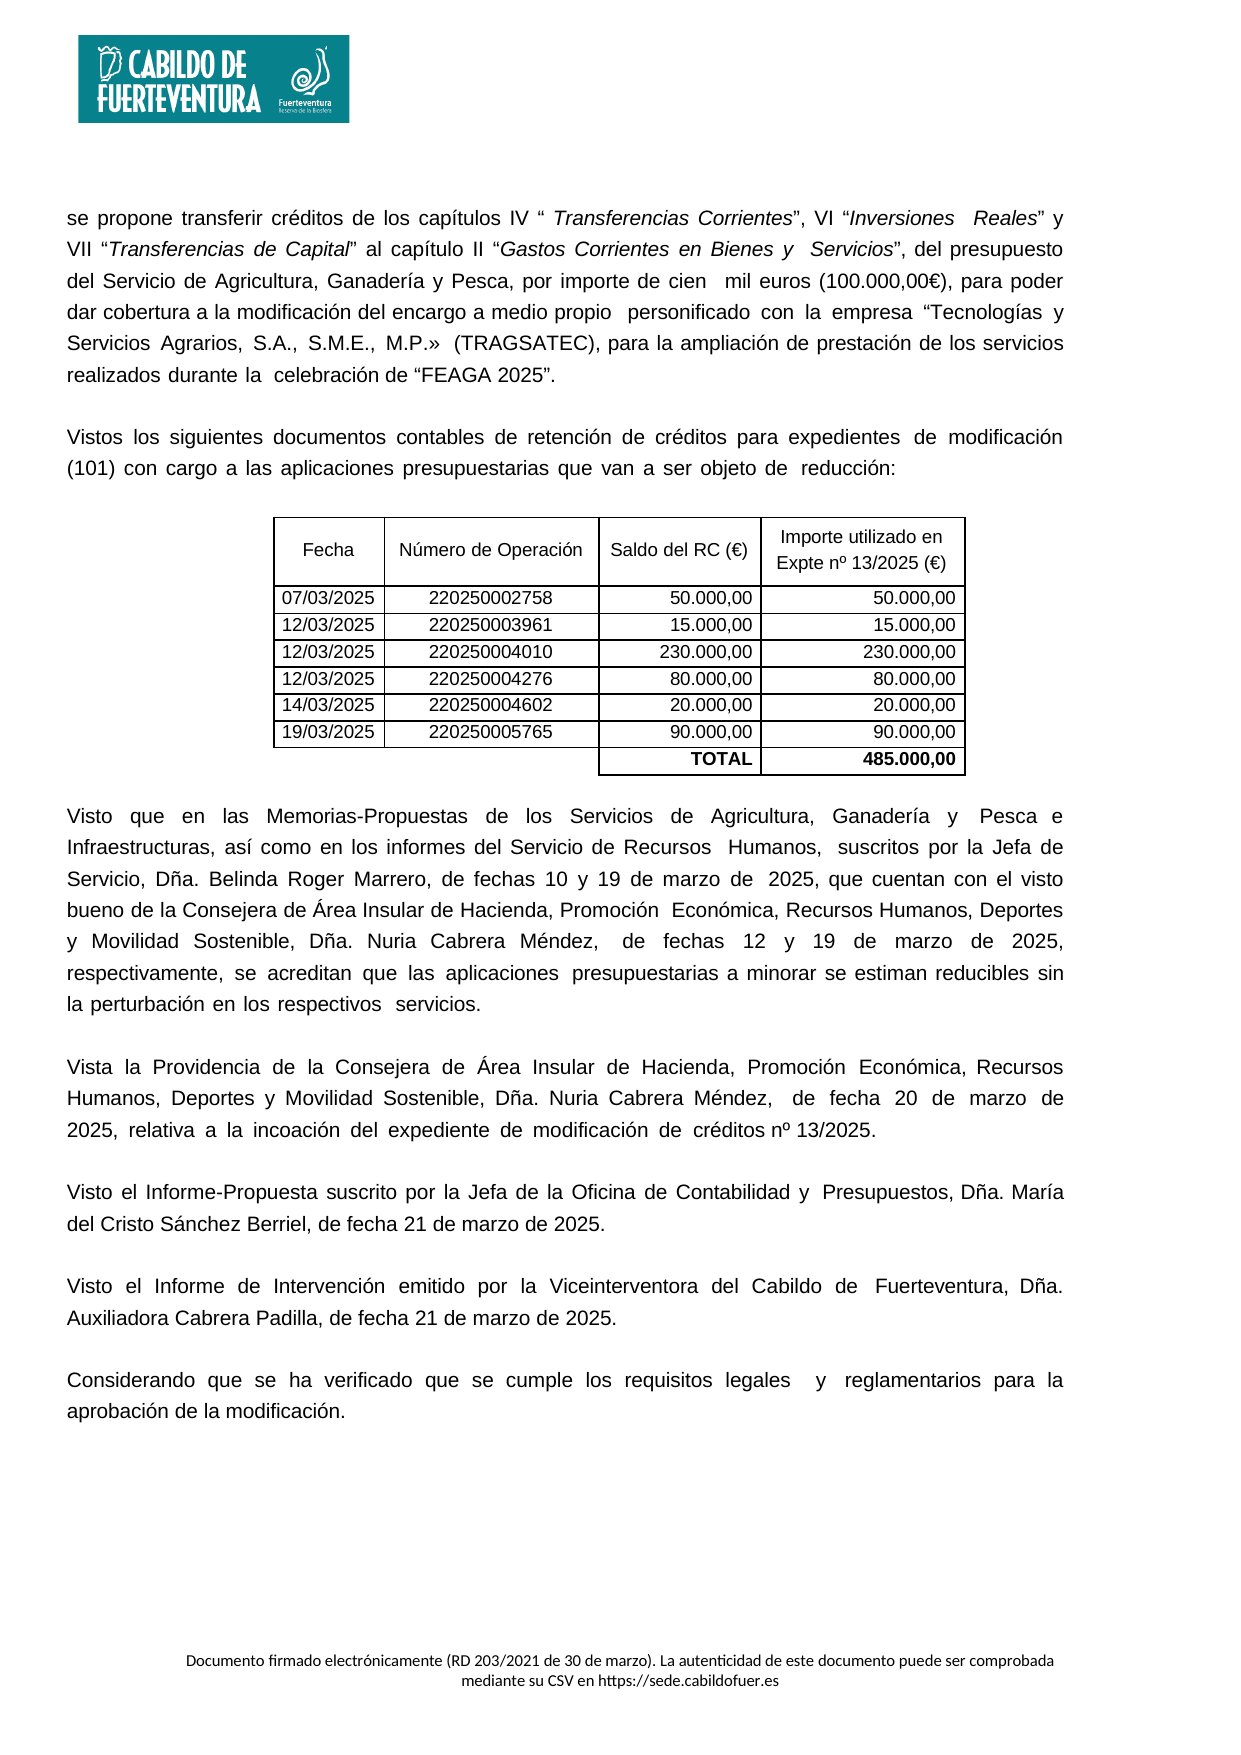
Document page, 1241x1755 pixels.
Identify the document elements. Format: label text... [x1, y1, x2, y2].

table_cell 50.000,00 [600, 587, 760, 612]
table_cell 80.000,00 [762, 668, 964, 693]
table_cell 230.000,00 [600, 641, 760, 666]
table_header Fecha [275, 518, 384, 585]
table_cell 220250004276 [385, 668, 598, 693]
table_cell 12/03/2025 [275, 668, 384, 693]
text Visto que en las Memorias-Propuestas de los Servicios de Agricultura, Ganadería y Pesca e Infraestructuras, así como en los informes del Servicio de Recursos Humanos, suscritos por la Jefa de Servicio, Dña. Belinda Roger Marrero, de fechas 10 y 19 de marzo de 2025, que cuentan con el visto bueno de la Consejera de Área Insular de Hacienda, Promoción Económica, Recursos Humanos, Deportes y Movilidad Sostenible, Dña. Nuria Cabrera Méndez, de fechas 12 y 19 de marzo de 2025, respectivamente, se acreditan que las aplicaciones presupuestarias a minorar se estiman reducibles sin la perturbación en los respectivos servicios. [67, 804, 1064, 1016]
table_cell 90.000,00 [600, 722, 760, 747]
table_cell 15.000,00 [762, 614, 964, 639]
table_cell 12/03/2025 [275, 641, 384, 666]
table_cell [274, 748, 598, 774]
table_cell 20.000,00 [762, 695, 964, 720]
text se propone transferir créditos de los capítulos IV “ Transferencias Corrientes”, VI “Inversiones Reales” y VII “Transferencias de Capital” al capítulo II “Gastos Corrientes en Bienes y Servicios”, del presupuesto del Servicio de Agricultura, Ganadería y Pesca, por importe de cien mil euros (100.000,00€), para poder dar cobertura a la modificación del encargo a medio propio personificado con la empresa “Tecnologías y Servicios Agrarios, S.A., S.M.E., M.P.» (TRAGSATEC), para la ampliación de prestación de los servicios realizados durante la celebración de “FEAGA 2025”. [67, 206, 1064, 387]
table_cell 230.000,00 [762, 641, 964, 666]
table_cell 220250004602 [385, 695, 598, 720]
table_cell 12/03/2025 [275, 614, 384, 639]
table_header Importe utilizado en Expte nº 13/2025 (€) [762, 518, 964, 585]
table_cell 90.000,00 [762, 722, 964, 747]
table_cell 15.000,00 [600, 614, 760, 639]
table_cell 220250002758 [385, 587, 598, 612]
table_cell TOTAL [600, 748, 760, 774]
table_cell 19/03/2025 [275, 722, 384, 747]
text Vista la Providencia de la Consejera de Área Insular de Hacienda, Promoción Económica, Recursos Humanos, Deportes y Movilidad Sostenible, Dña. Nuria Cabrera Méndez, de fecha 20 de marzo de 2025, relativa a la incoación del expediente de modificación de créditos nº 13/2025. [67, 1055, 1064, 1142]
table_header Número de Operación [385, 518, 598, 585]
table_cell 50.000,00 [762, 587, 964, 612]
table_cell 07/03/2025 [275, 587, 384, 612]
text Considerando que se ha verificado que se cumple los requisitos legales y reglamentarios para la aprobación de la modificación. [67, 1368, 1064, 1423]
table_cell 220250005765 [385, 722, 598, 747]
table_cell 220250003961 [385, 614, 598, 639]
table_cell 485.000,00 [762, 748, 964, 774]
table_header Saldo del RC (€) [600, 518, 760, 585]
table_cell 220250004010 [385, 641, 598, 666]
table_cell 20.000,00 [600, 695, 760, 720]
text Visto el Informe de Intervención emitido por la Viceinterventora del Cabildo de Fuerteventura, Dña. Auxiliadora Cabrera Padilla, de fecha 21 de marzo de 2025. [67, 1274, 1064, 1329]
table_cell 80.000,00 [600, 668, 760, 693]
text Vistos los siguientes documentos contables de retención de créditos para expedientes de modificación (101) con cargo a las aplicaciones presupuestarias que van a ser objeto de reducción: [67, 425, 1064, 480]
text Visto el Informe-Propuesta suscrito por la Jefa de la Oficina de Contabilidad y Presupuestos, Dña. María del Cristo Sánchez Berriel, de fecha 21 de marzo de 2025. [67, 1180, 1064, 1236]
table_cell 14/03/2025 [275, 695, 384, 720]
